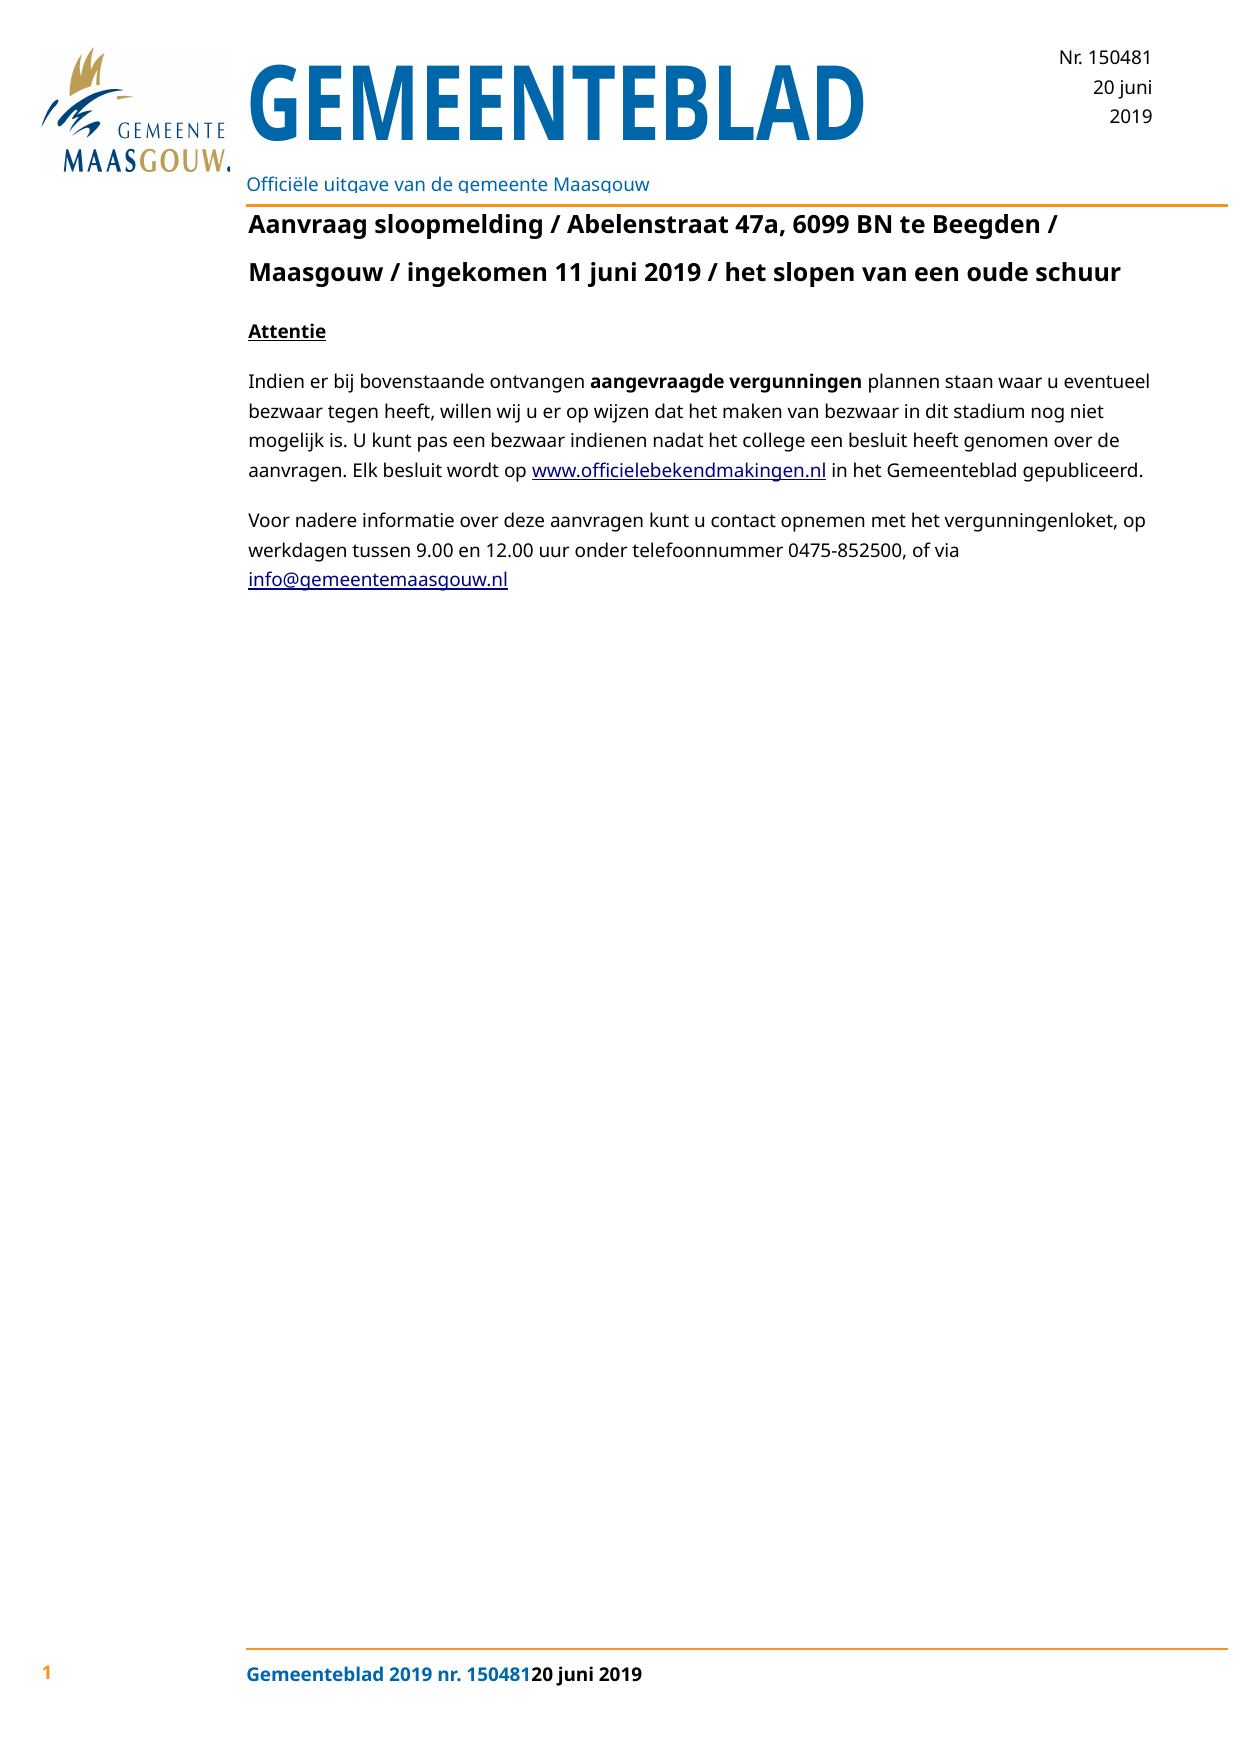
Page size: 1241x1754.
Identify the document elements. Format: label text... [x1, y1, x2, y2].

text Indien er bij bovenstaande ontvangen aangevraagde vergunningen plannen staan waar u eventueel bezwaar tegen heeft, willen wij u er op wijzen dat het maken van bezwaar in dit stadium nog niet mogelijk is. U kunt pas een bezwaar indienen nadat het college een besluit heeft genomen over de aanvragen. Elk besluit wordt op www.officielebekendmakingen.nl in het Gemeenteblad gepubliceerd. [248, 368, 1152, 483]
text Attentie [248, 318, 1152, 344]
text Aanvraag sloopmelding / Abelenstraat 47a, 6099 BN te Beegden / Maasgouw / ingekomen 11 juni 2019 / het slopen van een oude schuur [248, 207, 1152, 288]
text Voor nadere informatie over deze aanvragen kunt u contact opnemen met het vergunningenloket, op werkdagen tussen 9.00 en 12.00 uur onder telefoonnummer 0475-852500, of via info@gemeentemaasgouw.nl [248, 507, 1152, 592]
picture [41, 47, 231, 172]
